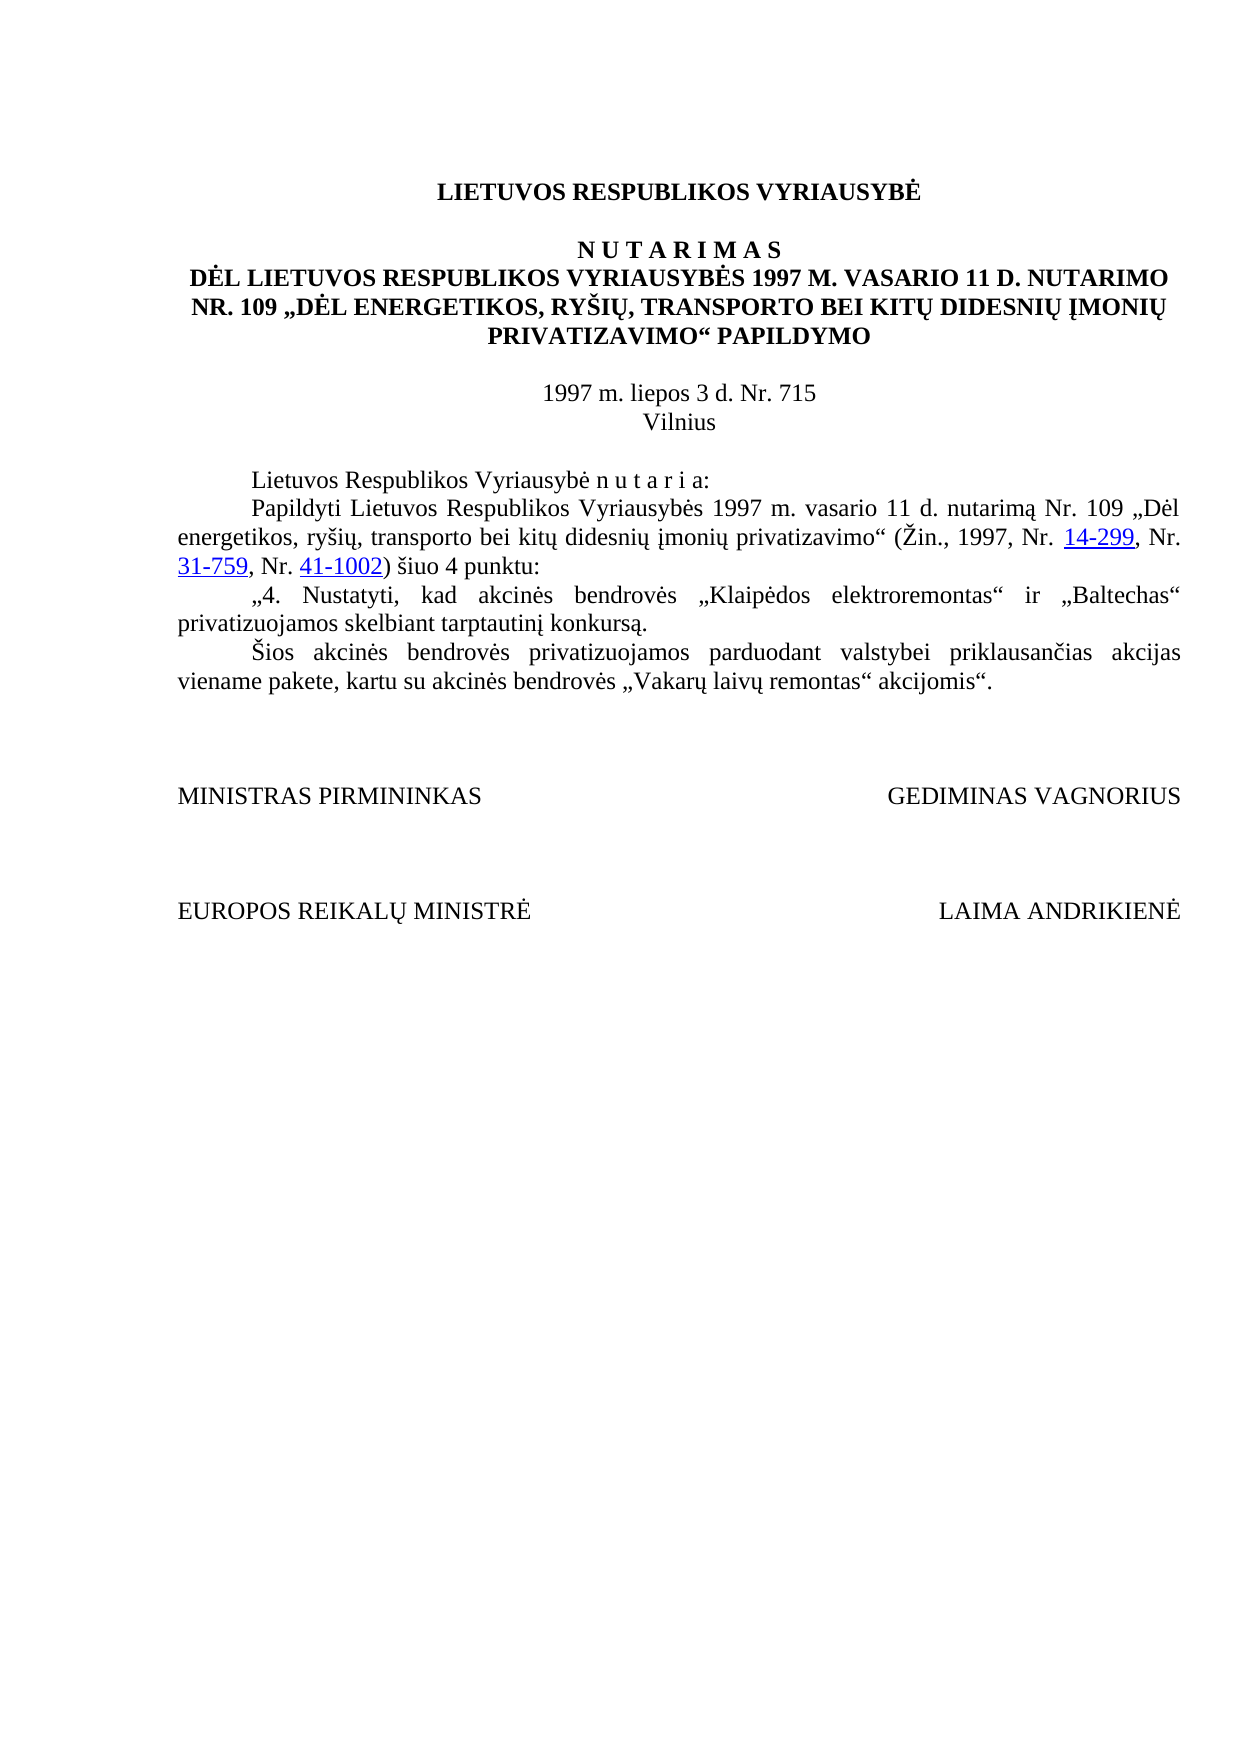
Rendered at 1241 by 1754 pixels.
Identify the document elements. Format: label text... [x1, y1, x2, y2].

text „4. Nustatyti, kad akcinės bendrovės „Klaipėdos elektroremontas“ ir „Baltechas“ privatizuojamos skelbiant tarptautinį konkursą. [177, 580, 1181, 637]
text Lietuvos Respublikos Vyriausybė nutaria: [177, 465, 1181, 493]
text LIETUVOS RESPUBLIKOS VYRIAUSYBĖ [177, 177, 1181, 206]
text DĖL LIETUVOS RESPUBLIKOS VYRIAUSYBĖS 1997 M. VASARIO 11 D. NUTARIMO NR. 109 „DĖL ENERGETIKOS, RYŠIŲ, TRANSPORTO BEI KITŲ DIDESNIŲ ĮMONIŲ PRIVATIZAVIMO“ PAPILDYMO [177, 263, 1181, 350]
text EUROPOS REIKALŲ MINISTRĖ LAIMA ANDRIKIENĖ [177, 896, 1181, 925]
text Papildyti Lietuvos Respublikos Vyriausybės 1997 m. vasario 11 d. nutarimą Nr. 109 „Dėl energetikos, ryšių, transporto bei kitų didesnių įmonių privatizavimo“ (Žin., 1997, Nr. 14-299, Nr. 31-759, Nr. 41-1002) šiuo 4 punktu: [177, 493, 1181, 580]
text N U T A R I M A S [177, 235, 1181, 263]
text Vilnius [177, 407, 1181, 436]
text 1997 m. liepos 3 d. Nr. 715 [177, 378, 1181, 407]
text Šios akcinės bendrovės privatizuojamos parduodant valstybei priklausančias akcijas viename pakete, kartu su akcinės bendrovės „Vakarų laivų remontas“ akcijomis“. [177, 637, 1181, 695]
text MINISTRAS PIRMININKAS GEDIMINAS VAGNORIUS [177, 781, 1181, 810]
